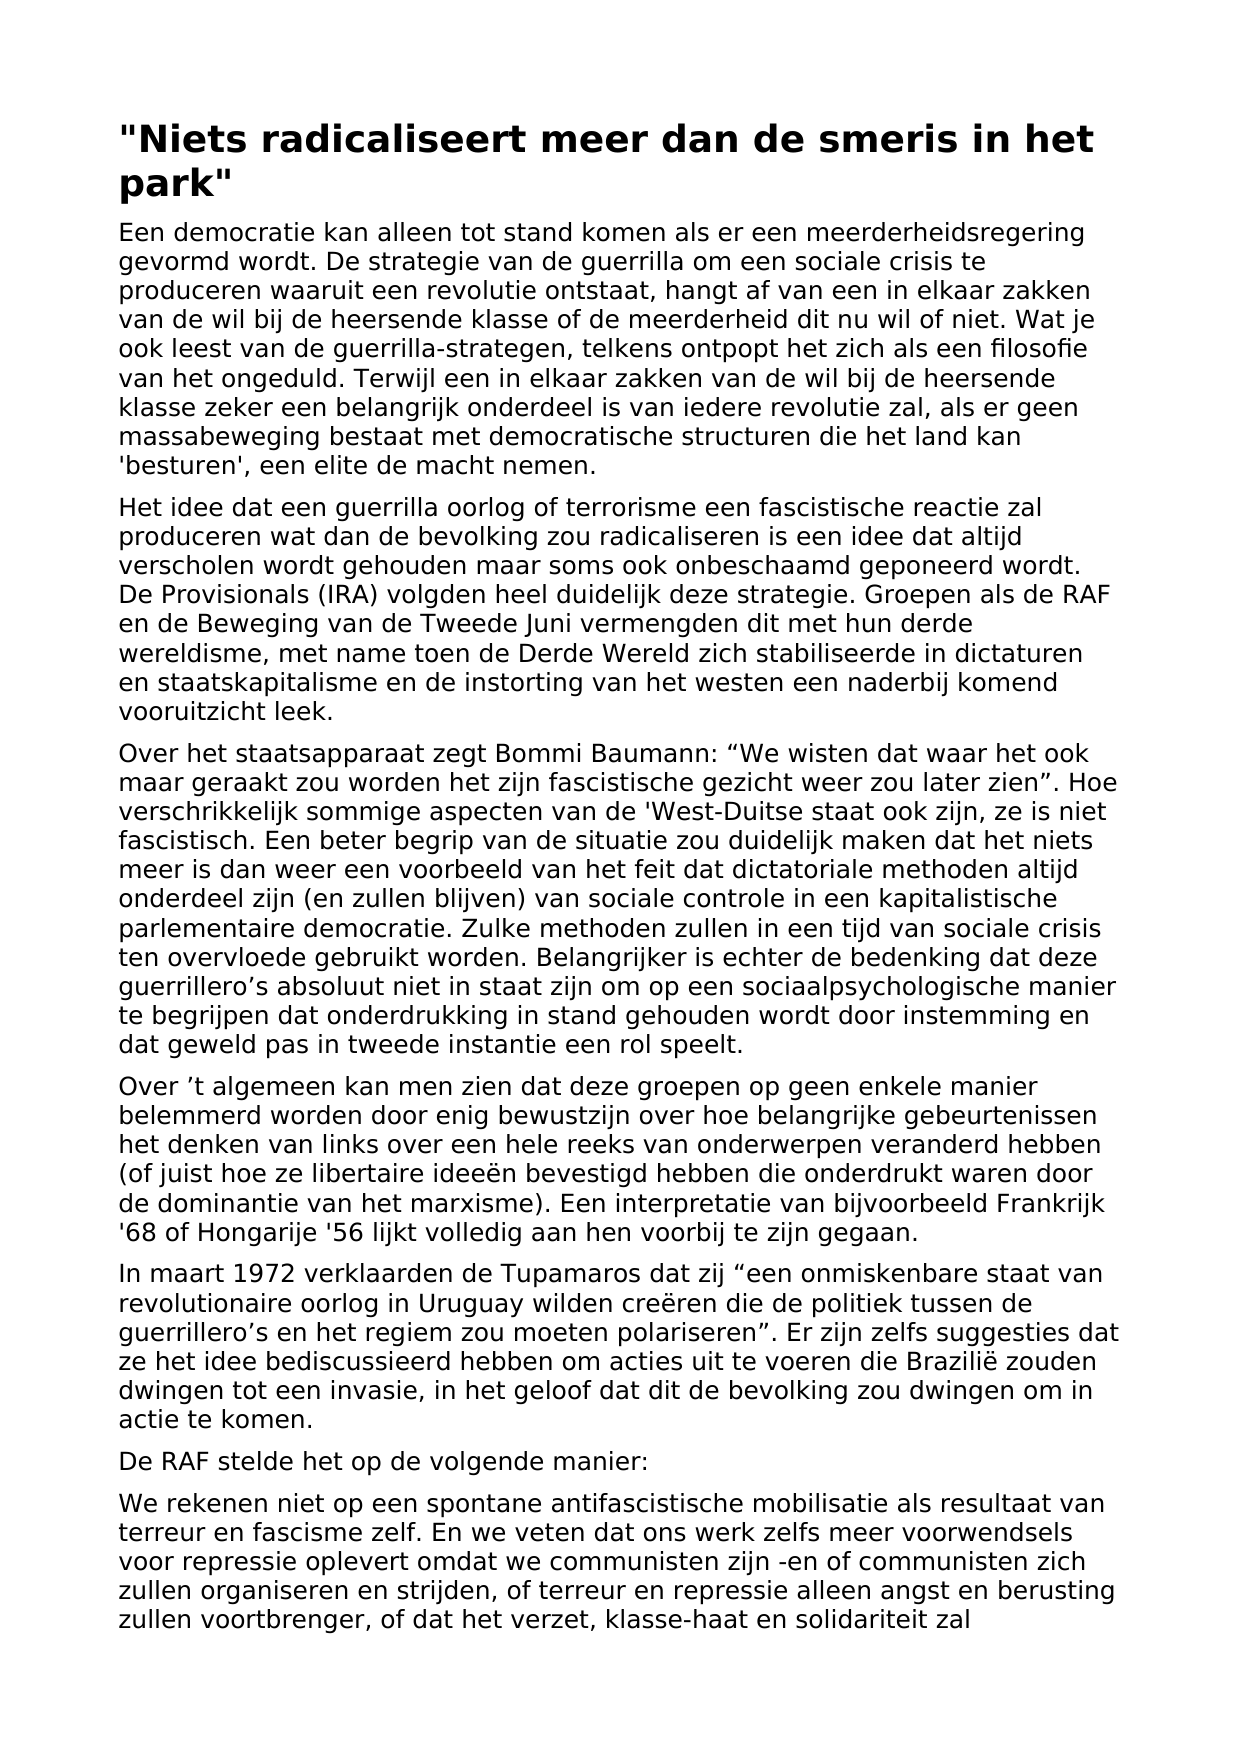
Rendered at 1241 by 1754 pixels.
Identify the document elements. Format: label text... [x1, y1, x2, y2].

text In maart 1972 verklaarden de Tupamaros dat zij “een onmiskenbare staat van revolutionaire oorlog in Uruguay wilden creëren die de politiek tussen de guerrillero’s en het regiem zou moeten polariseren”. Er zijn zelfs suggesties dat ze het idee bediscussieerd hebben om acties uit te voeren die Brazilië zouden dwingen tot een invasie, in het geloof dat dit de bevolking zou dwingen om in actie te komen. [118, 1259, 1122, 1434]
subtitle "Niets radicaliseert meer dan de smeris in het park" [118, 118, 1122, 205]
text We rekenen niet op een spontane antifascistische mobilisatie als resultaat van terreur en fascisme zelf. En we veten dat ons werk zelfs meer voorwendsels voor repressie oplevert omdat we communisten zijn -en of communisten zich zullen organiseren en strijden, of terreur en repressie alleen angst en berusting zullen voortbrenger, of dat het verzet, klasse-haat en solidariteit zal [118, 1489, 1122, 1634]
text Over ’t algemeen kan men zien dat deze groepen op geen enkele manier belemmerd worden door enig bewustzijn over hoe belangrijke gebeurtenissen het denken van links over een hele reeks van onderwerpen veranderd hebben (of juist hoe ze libertaire ideeën bevestigd hebben die onderdrukt waren door de dominantie van het marxisme). Een interpretatie van bijvoorbeeld Frankrijk '68 of Hongarije '56 lijkt volledig aan hen voorbij te zijn gegaan. [118, 1072, 1122, 1247]
text Een democratie kan alleen tot stand komen als er een meerderheidsregering gevormd wordt. De strategie van de guerrilla om een sociale crisis te produceren waaruit een revolutie ontstaat, hangt af van een in elkaar zakken van de wil bij de heersende klasse of de meerderheid dit nu wil of niet. Wat je ook leest van de guerrilla-strategen, telkens ontpopt het zich als een filosofie van het ongeduld. Terwijl een in elkaar zakken van de wil bij de heersende klasse zeker een belangrijk onderdeel is van iedere revolutie zal, als er geen massabeweging bestaat met democratische structuren die het land kan 'besturen', een elite de macht nemen. [118, 218, 1122, 480]
text Het idee dat een guerrilla oorlog of terrorisme een fascistische reactie zal produceren wat dan de bevolking zou radicaliseren is een idee dat altijd verscholen wordt gehouden maar soms ook onbeschaamd geponeerd wordt. De Provisionals (IRA) volgden heel duidelijk deze strategie. Groepen als de RAF en de Beweging van de Tweede Juni vermengden dit met hun derde wereldisme, met name toen de Derde Wereld zich stabiliseerde in dictaturen en staatskapitalisme en de instorting van het westen een naderbij komend vooruitzicht leek. [118, 493, 1122, 726]
text De RAF stelde het op de volgende manier: [118, 1447, 1122, 1476]
text Over het staatsapparaat zegt Bommi Baumann: “We wisten dat waar het ook maar geraakt zou worden het zijn fascistische gezicht weer zou later zien”. Hoe verschrikkelijk sommige aspecten van de 'West-Duitse staat ook zijn, ze is niet fascistisch. Een beter begrip van de situatie zou duidelijk maken dat het niets meer is dan weer een voorbeeld van het feit dat dictatoriale methoden altijd onderdeel zijn (en zullen blijven) van sociale controle in een kapitalistische parlementaire democratie. Zulke methoden zullen in een tijd van sociale crisis ten overvloede gebruikt worden. Belangrijker is echter de bedenking dat deze guerrillero’s absoluut niet in staat zijn om op een sociaalpsychologische manier te begrijpen dat onderdrukking in stand gehouden wordt door instemming en dat geweld pas in tweede instantie een rol speelt. [118, 739, 1122, 1059]
